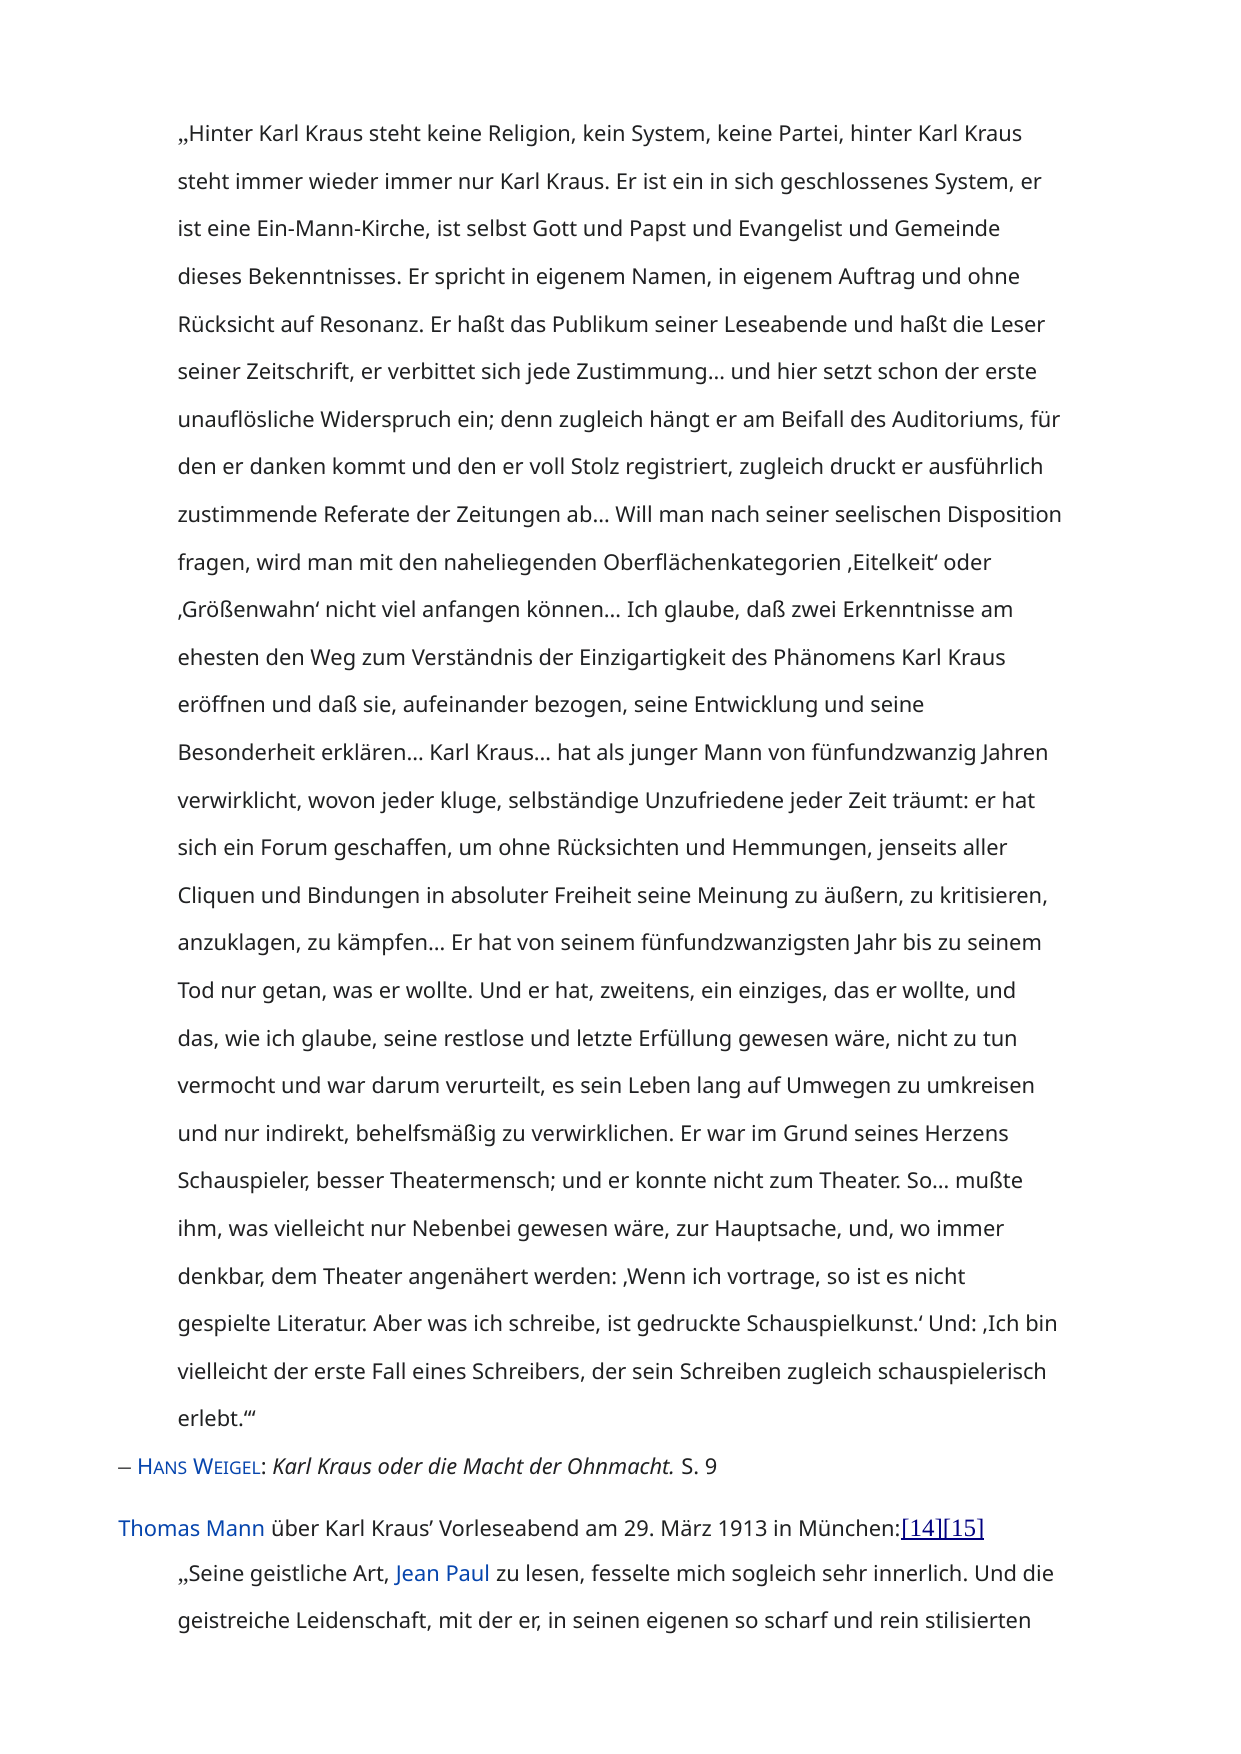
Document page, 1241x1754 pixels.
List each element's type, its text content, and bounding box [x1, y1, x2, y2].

text Thomas Mann über Karl Kraus’ Vorleseabend am 29. März 1913 in München:[14][15] [118, 1513, 1122, 1543]
text „Seine geistliche Art, Jean Paul zu lesen, fesselte mich sogleich sehr innerlich. Und die geistreiche Leidenschaft, mit der er, in seinen eigenen so scharf und rein stilisierten [177, 1558, 1063, 1635]
text „Hinter Karl Kraus steht keine Religion, kein System, keine Partei, hinter Karl Kraus steht immer wieder immer nur Karl Kraus. Er ist ein in sich geschlossenes System, er ist eine Ein-Mann-Kirche, ist selbst Gott und Papst und Evangelist und Gemeinde dieses Bekenntnisses. Er spricht in eigenem Namen, in eigenem Auftrag und ohne Rücksicht auf Resonanz. Er haßt das Publikum seiner Leseabende und haßt die Leser seiner Zeitschrift, er verbittet sich jede Zustimmung… und hier setzt schon der erste unauflösliche Widerspruch ein; denn zugleich hängt er am Beifall des Auditoriums, für den er danken kommt und den er voll Stolz registriert, zugleich druckt er ausführlich zustimmende Referate der Zeitungen ab… Will man nach seiner seelischen Disposition fragen, wird man mit den naheliegenden Oberflächenkategorien ‚Eitelkeit‘ oder ‚Größenwahn‘ nicht viel anfangen können… Ich glaube, daß zwei Erkenntnisse am ehesten den Weg zum Verständnis der Einzigartigkeit des Phänomens Karl Kraus eröffnen und daß sie, aufeinander bezogen, seine Entwicklung und seine Besonderheit erklären… Karl Kraus… hat als junger Mann von fünfundzwanzig Jahren verwirklicht, wovon jeder kluge, selbständige Unzufriedene jeder Zeit träumt: er hat sich ein Forum geschaffen, um ohne Rücksichten und Hemmungen, jenseits aller Cliquen und Bindungen in absoluter Freiheit seine Meinung zu äußern, zu kritisieren, anzuklagen, zu kämpfen… Er hat von seinem fünfundzwanzigsten Jahr bis zu seinem Tod nur getan, was er wollte. Und er hat, zweitens, ein einziges, das er wollte, und das, wie ich glaube, seine restlose und letzte Erfüllung gewesen wäre, nicht zu tun vermocht und war darum verurteilt, es sein Leben lang auf Umwegen zu umkreisen und nur indirekt, behelfsmäßig zu verwirklichen. Er war im Grund seines Herzens Schauspieler, besser Theatermensch; und er konnte nicht zum Theater. So… mußte ihm, was vielleicht nur Nebenbei gewesen wäre, zur Hauptsache, und, wo immer denkbar, dem Theater angenähert werden: ‚Wenn ich vortrage, so ist es nicht gespielte Literatur. Aber was ich schreibe, ist gedruckte Schauspielkunst.‘ Und: ‚Ich bin vielleicht der erste Fall eines Schreibers, der sein Schreiben zugleich schauspielerisch erlebt.‘“ [177, 118, 1063, 1433]
text – Hans Weigel: Karl Kraus oder die Macht der Ohnmacht. S. 9 [118, 1451, 1122, 1481]
